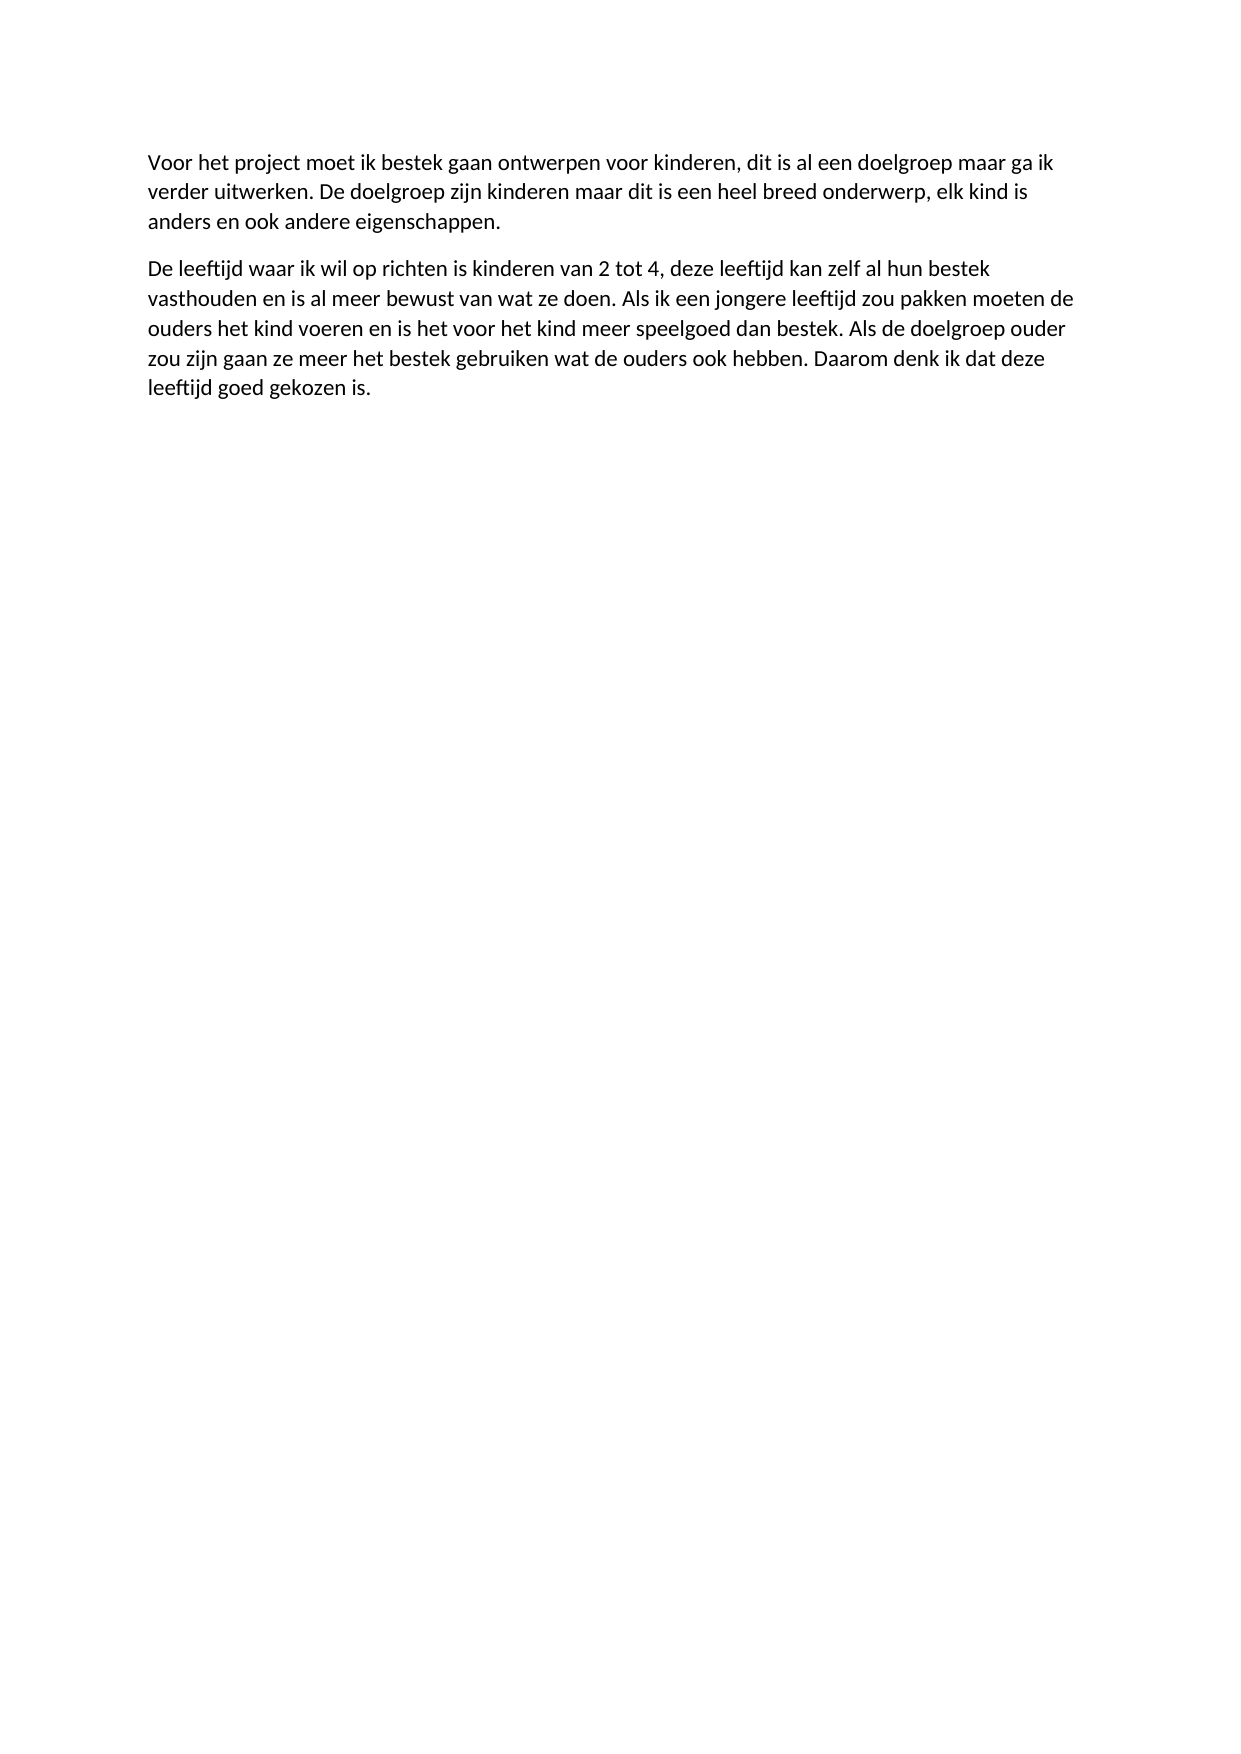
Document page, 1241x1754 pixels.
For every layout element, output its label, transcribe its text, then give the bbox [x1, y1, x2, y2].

text De leeftijd waar ik wil op richten is kinderen van 2 tot 4, deze leeftijd kan zelf al hun bestek vasthouden en is al meer bewust van wat ze doen. Als ik een jongere leeftijd zou pakken moeten de ouders het kind voeren en is het voor het kind meer speelgoed dan bestek. Als de doelgroep ouder zou zijn gaan ze meer het bestek gebruiken wat de ouders ook hebben. Daarom denk ik dat deze leeftijd goed gekozen is. [148, 254, 1093, 402]
text Voor het project moet ik bestek gaan ontwerpen voor kinderen, dit is al een doelgroep maar ga ik verder uitwerken. De doelgroep zijn kinderen maar dit is een heel breed onderwerp, elk kind is anders en ook andere eigenschappen. [148, 148, 1093, 235]
